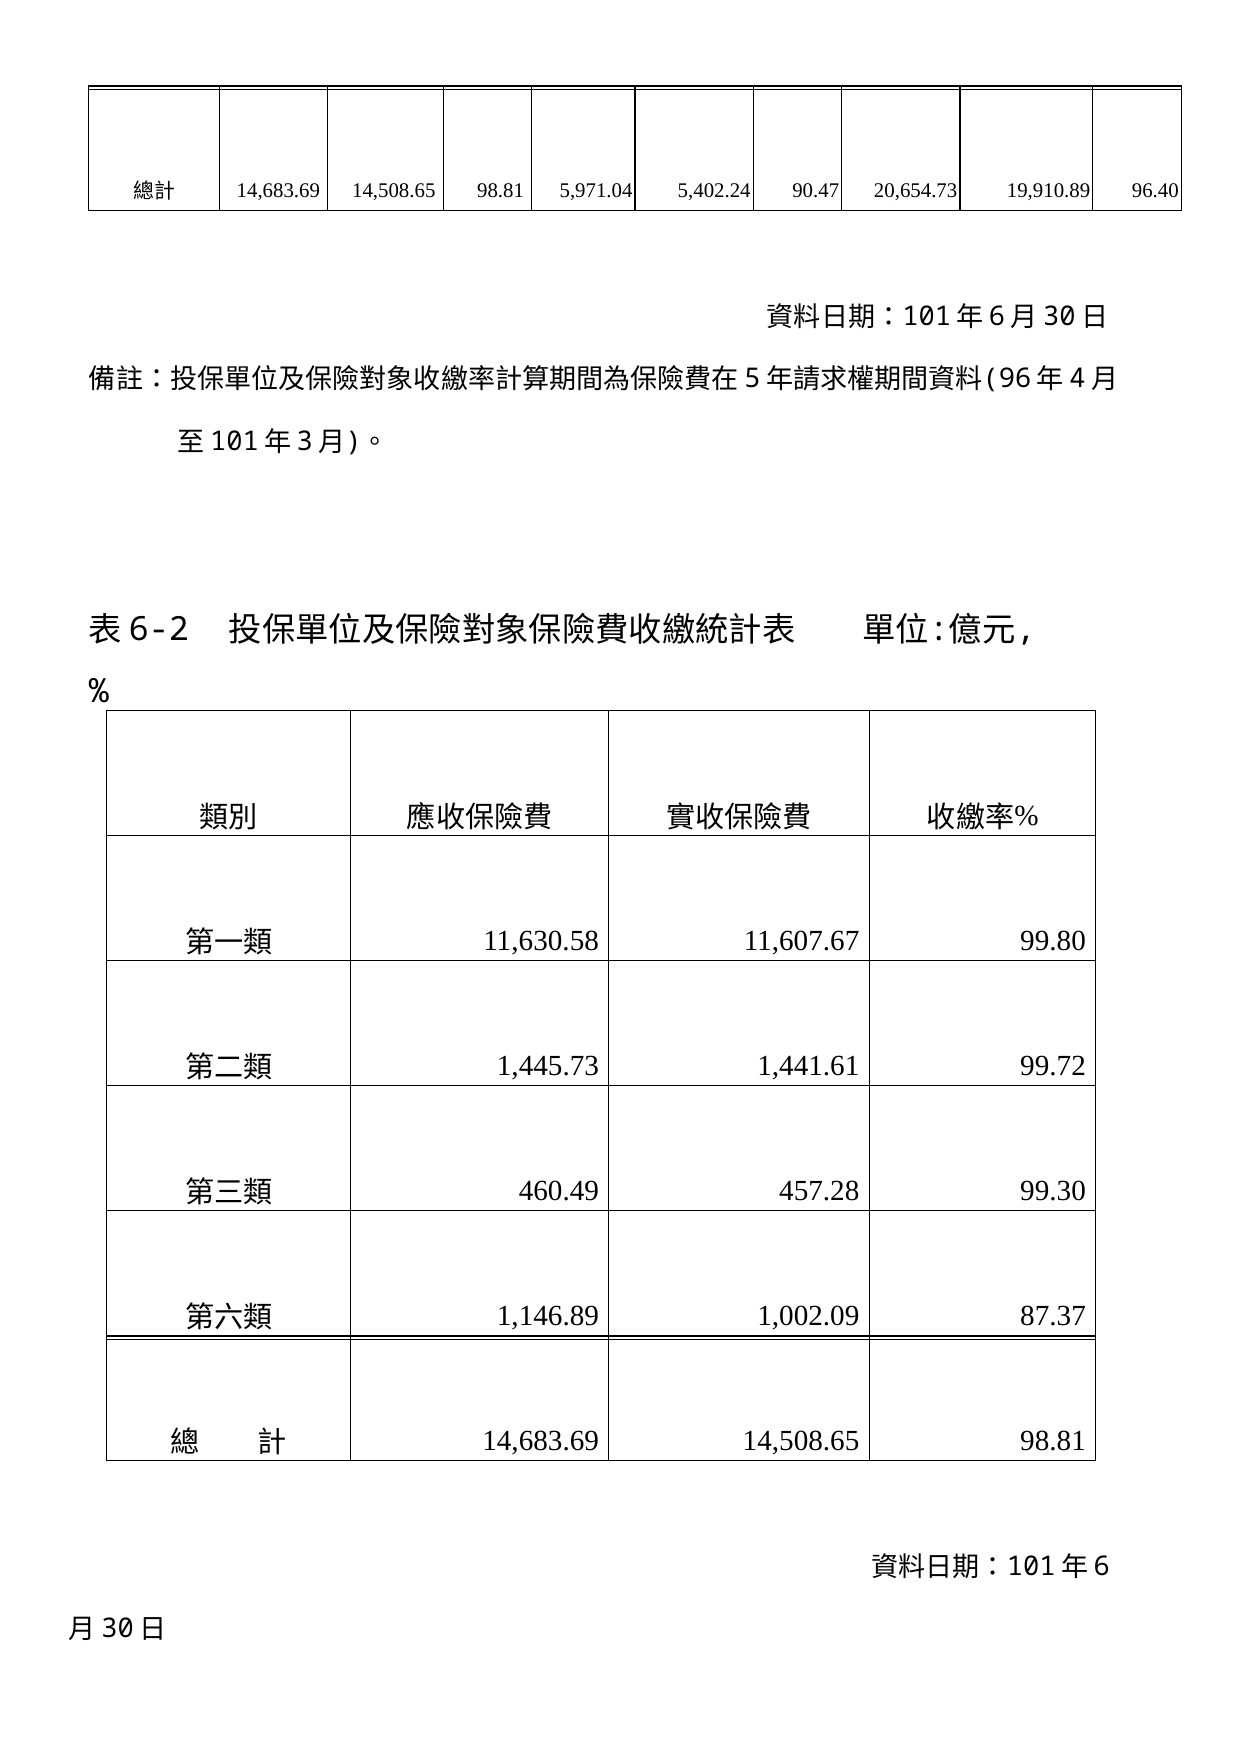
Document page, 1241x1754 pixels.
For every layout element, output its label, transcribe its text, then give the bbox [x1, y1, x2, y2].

table_cell 1,441.61 [609, 961, 869, 1085]
table_cell 5,402.24 [636, 90, 753, 210]
table_cell 90.47 [754, 90, 841, 210]
table_cell 14,683.69 [220, 90, 327, 210]
table_cell 87.37 [870, 1211, 1095, 1335]
table_cell 20,654.73 [842, 90, 959, 210]
table_cell 5,971.04 [532, 90, 634, 210]
table_cell 460.49 [351, 1086, 608, 1210]
table_cell 14,508.65 [609, 1340, 869, 1460]
table_cell 第二類 [107, 961, 350, 1085]
table_cell 99.80 [870, 836, 1095, 960]
text 資料日期：101年6月30日 [69, 273, 1108, 335]
table_cell 1,146.89 [351, 1211, 608, 1335]
table_cell 第一類 [107, 836, 350, 960]
table_header 應收保險費 [351, 711, 608, 835]
table_cell 1,445.73 [351, 961, 608, 1085]
text 備註：投保單位及保險對象收繳率計算期間為保險費在5年請求權期間資料(96年4月至101年3月)。 [89, 335, 1122, 460]
table_cell 99.72 [870, 961, 1095, 1085]
table_cell 19,910.89 [961, 90, 1092, 210]
table_header 類別 [107, 711, 350, 835]
table_cell 第三類 [107, 1086, 350, 1210]
table_header 收繳率% [870, 711, 1095, 835]
table_cell 11,607.67 [609, 836, 869, 960]
table_cell 第六類 [107, 1211, 350, 1335]
table_cell 總 計 [107, 1340, 350, 1460]
table_cell 96.40 [1093, 90, 1181, 210]
table_cell 98.81 [444, 90, 531, 210]
table_cell 1,002.09 [609, 1211, 869, 1335]
table_cell 14,508.65 [328, 90, 443, 210]
text 表6-2 投保單位及保險對象保險費收繳統計表 單位:億元, % [89, 585, 1041, 710]
table_cell 98.81 [870, 1340, 1095, 1460]
table_cell 11,630.58 [351, 836, 608, 960]
table_cell 14,683.69 [351, 1340, 608, 1460]
table_cell 457.28 [609, 1086, 869, 1210]
table_header 實收保險費 [609, 711, 869, 835]
table_cell 總計 [89, 90, 219, 210]
table_cell 99.30 [870, 1086, 1095, 1210]
text 資料日期：101年6月30日 [69, 1523, 1122, 1648]
